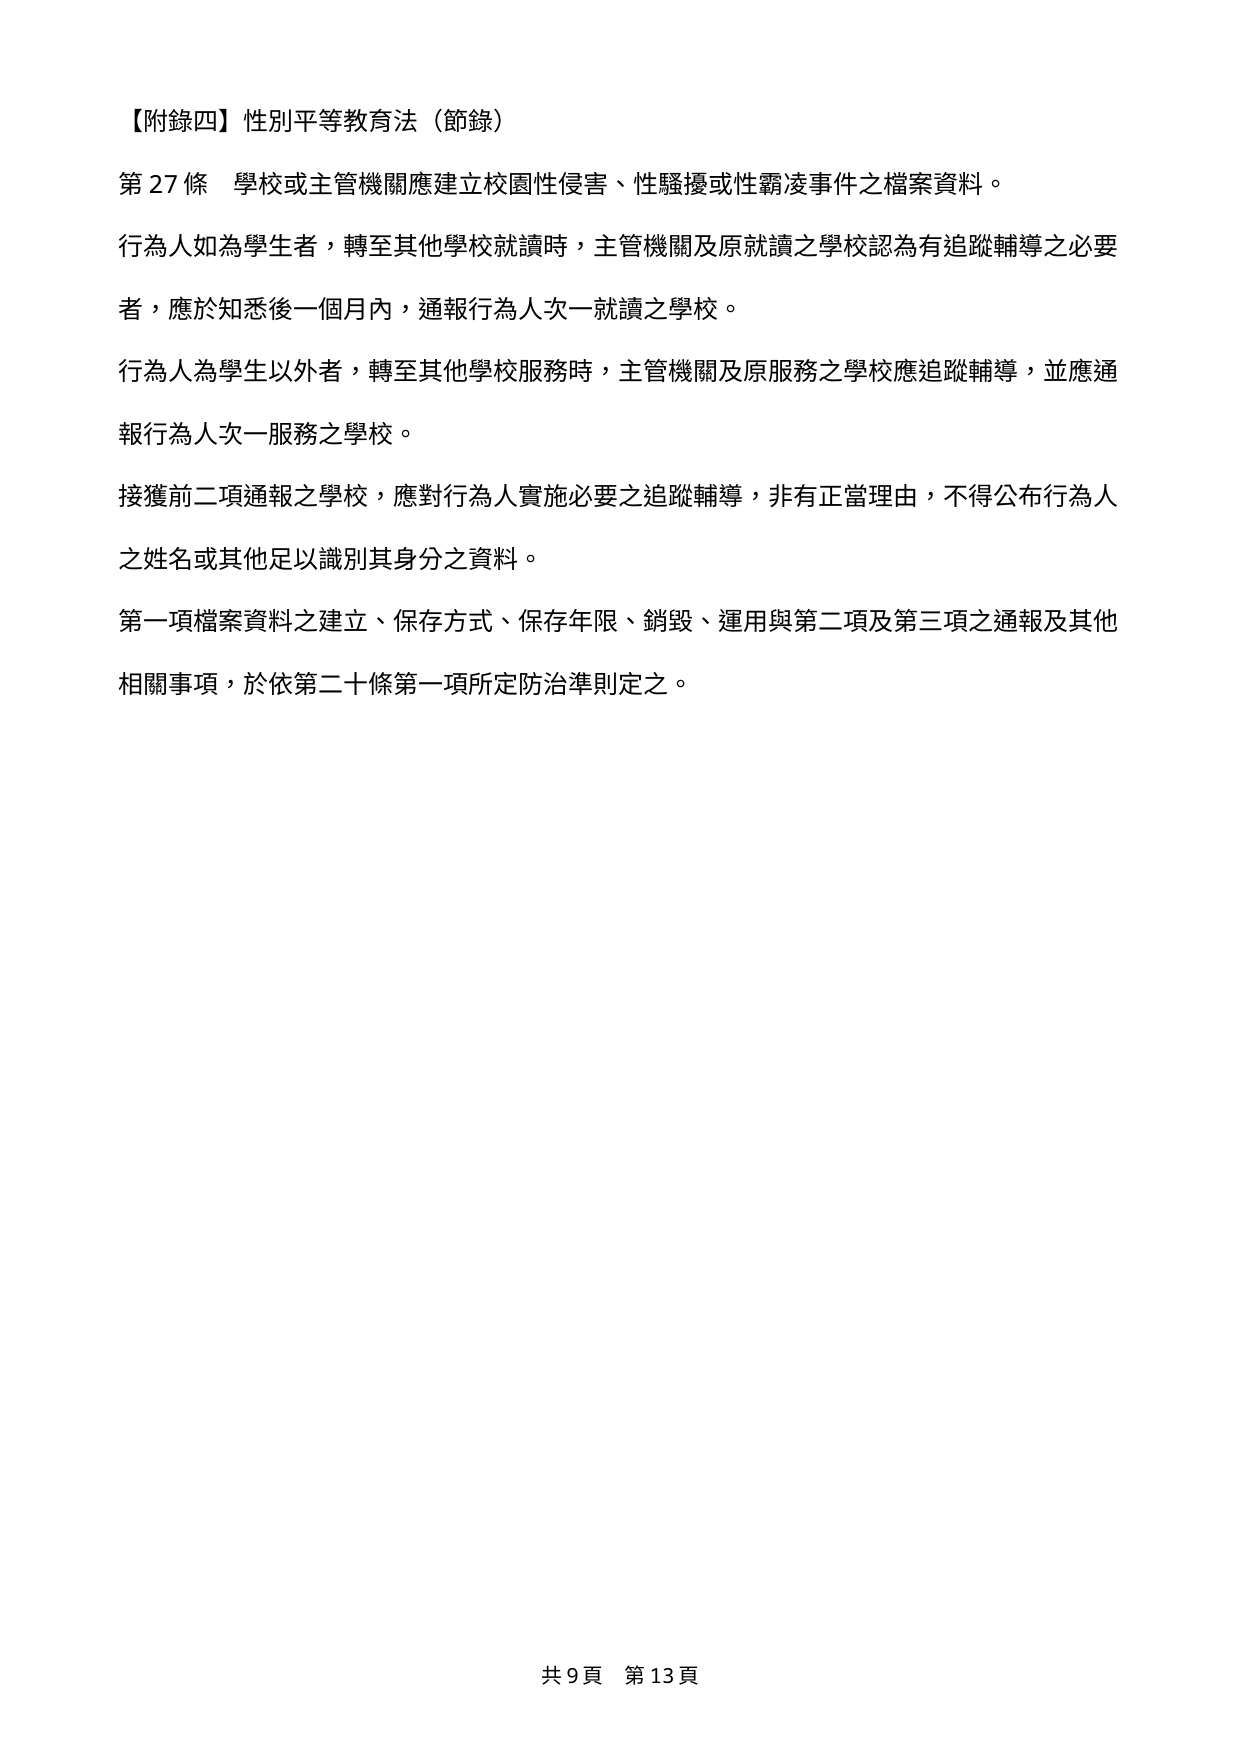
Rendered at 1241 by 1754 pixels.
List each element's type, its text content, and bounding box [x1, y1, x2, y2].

text 第一項檔案資料之建立、保存方式、保存年限、銷毀、運用與第二項及第三項之通報及其他相關事項，於依第二十條第一項所定防治準則定之。 [118, 578, 1122, 703]
text 行為人為學生以外者，轉至其他學校服務時，主管機關及原服務之學校應追蹤輔導，並應通報行為人次一服務之學校。 [118, 328, 1122, 453]
text 【附錄四】性別平等教育法（節錄） [118, 78, 1122, 141]
text 第27條 學校或主管機關應建立校園性侵害、性騷擾或性霸凌事件之檔案資料。 [118, 141, 1122, 203]
text 行為人如為學生者，轉至其他學校就讀時，主管機關及原就讀之學校認為有追蹤輔導之必要者，應於知悉後一個月內，通報行為人次一就讀之學校。 [118, 203, 1122, 328]
text 接獲前二項通報之學校，應對行為人實施必要之追蹤輔導，非有正當理由，不得公布行為人之姓名或其他足以識別其身分之資料。 [118, 453, 1122, 578]
